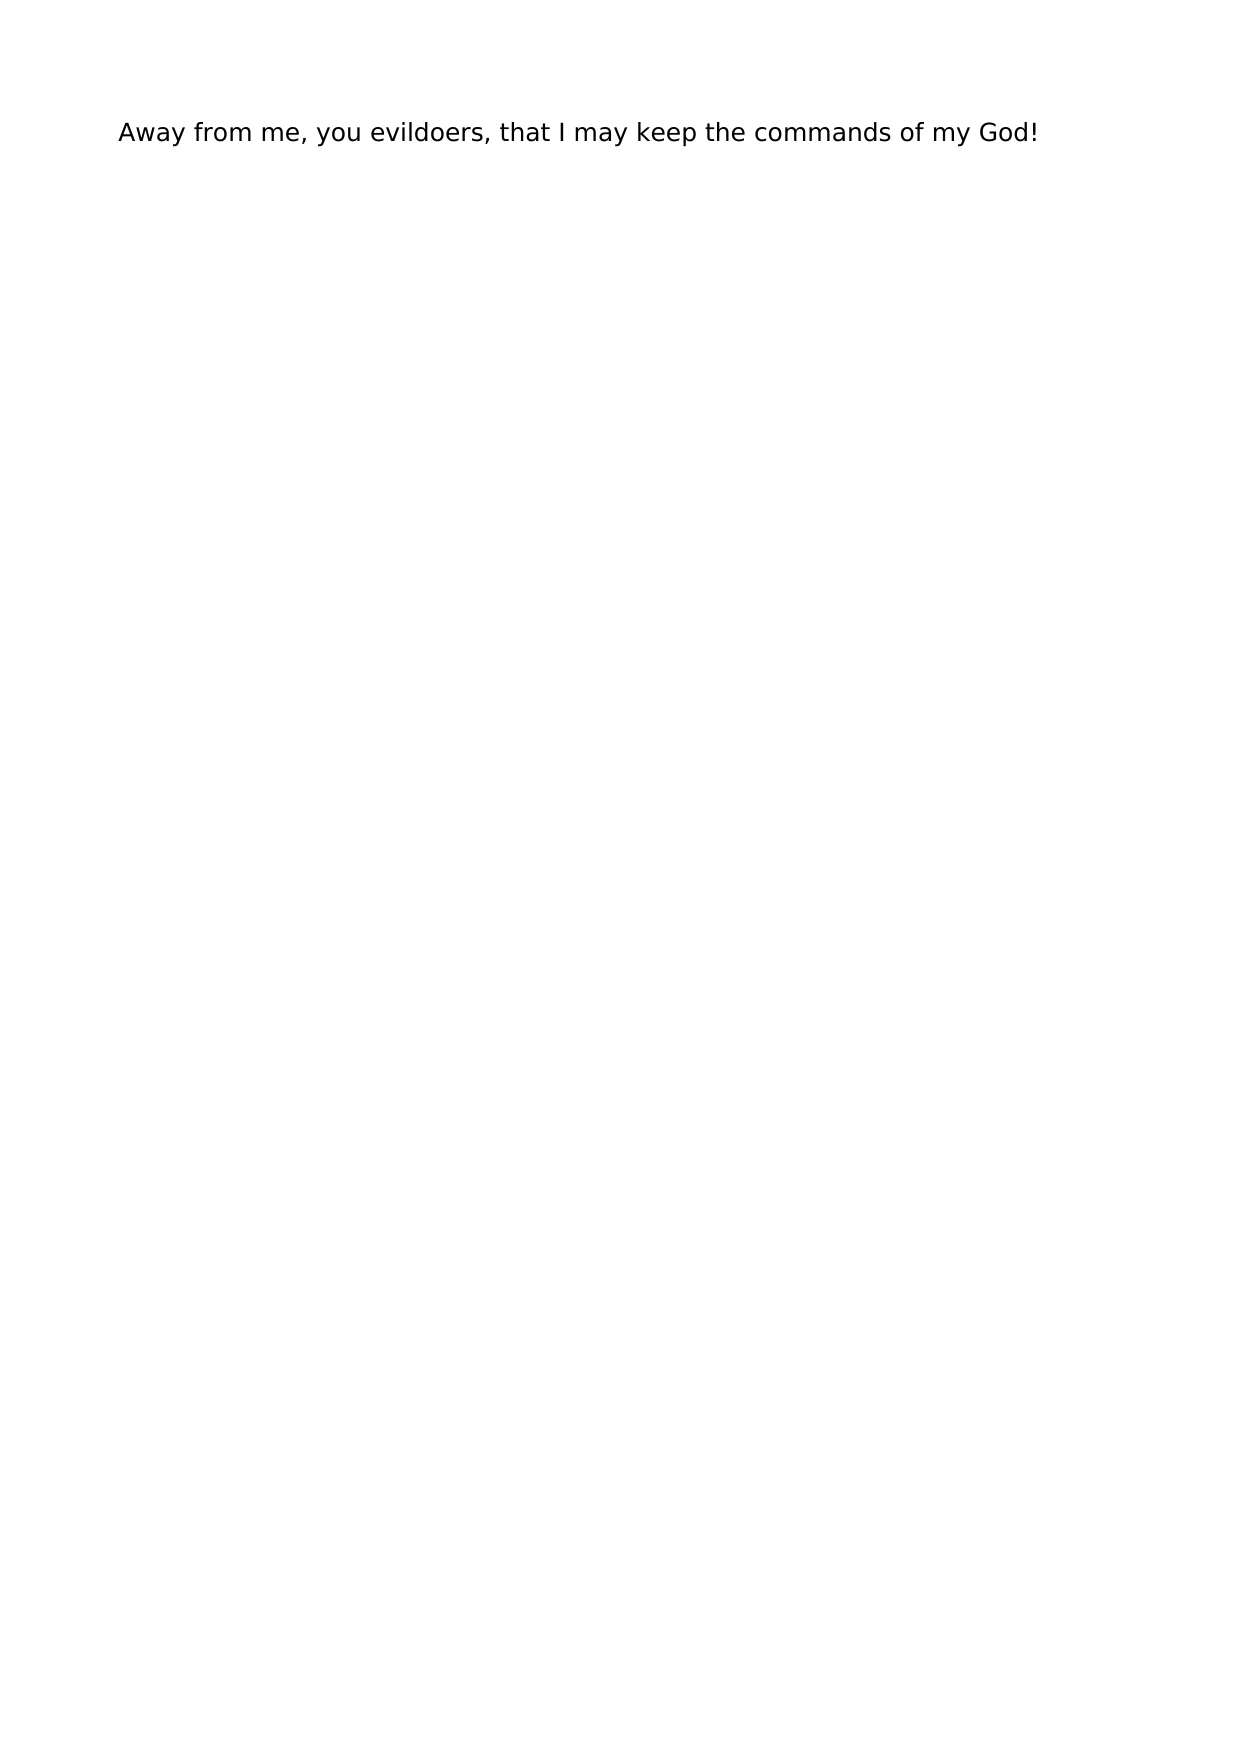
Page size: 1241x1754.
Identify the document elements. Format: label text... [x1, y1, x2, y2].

text Away from me, you evildoers, that I may keep the commands of my God! [118, 118, 1122, 147]
